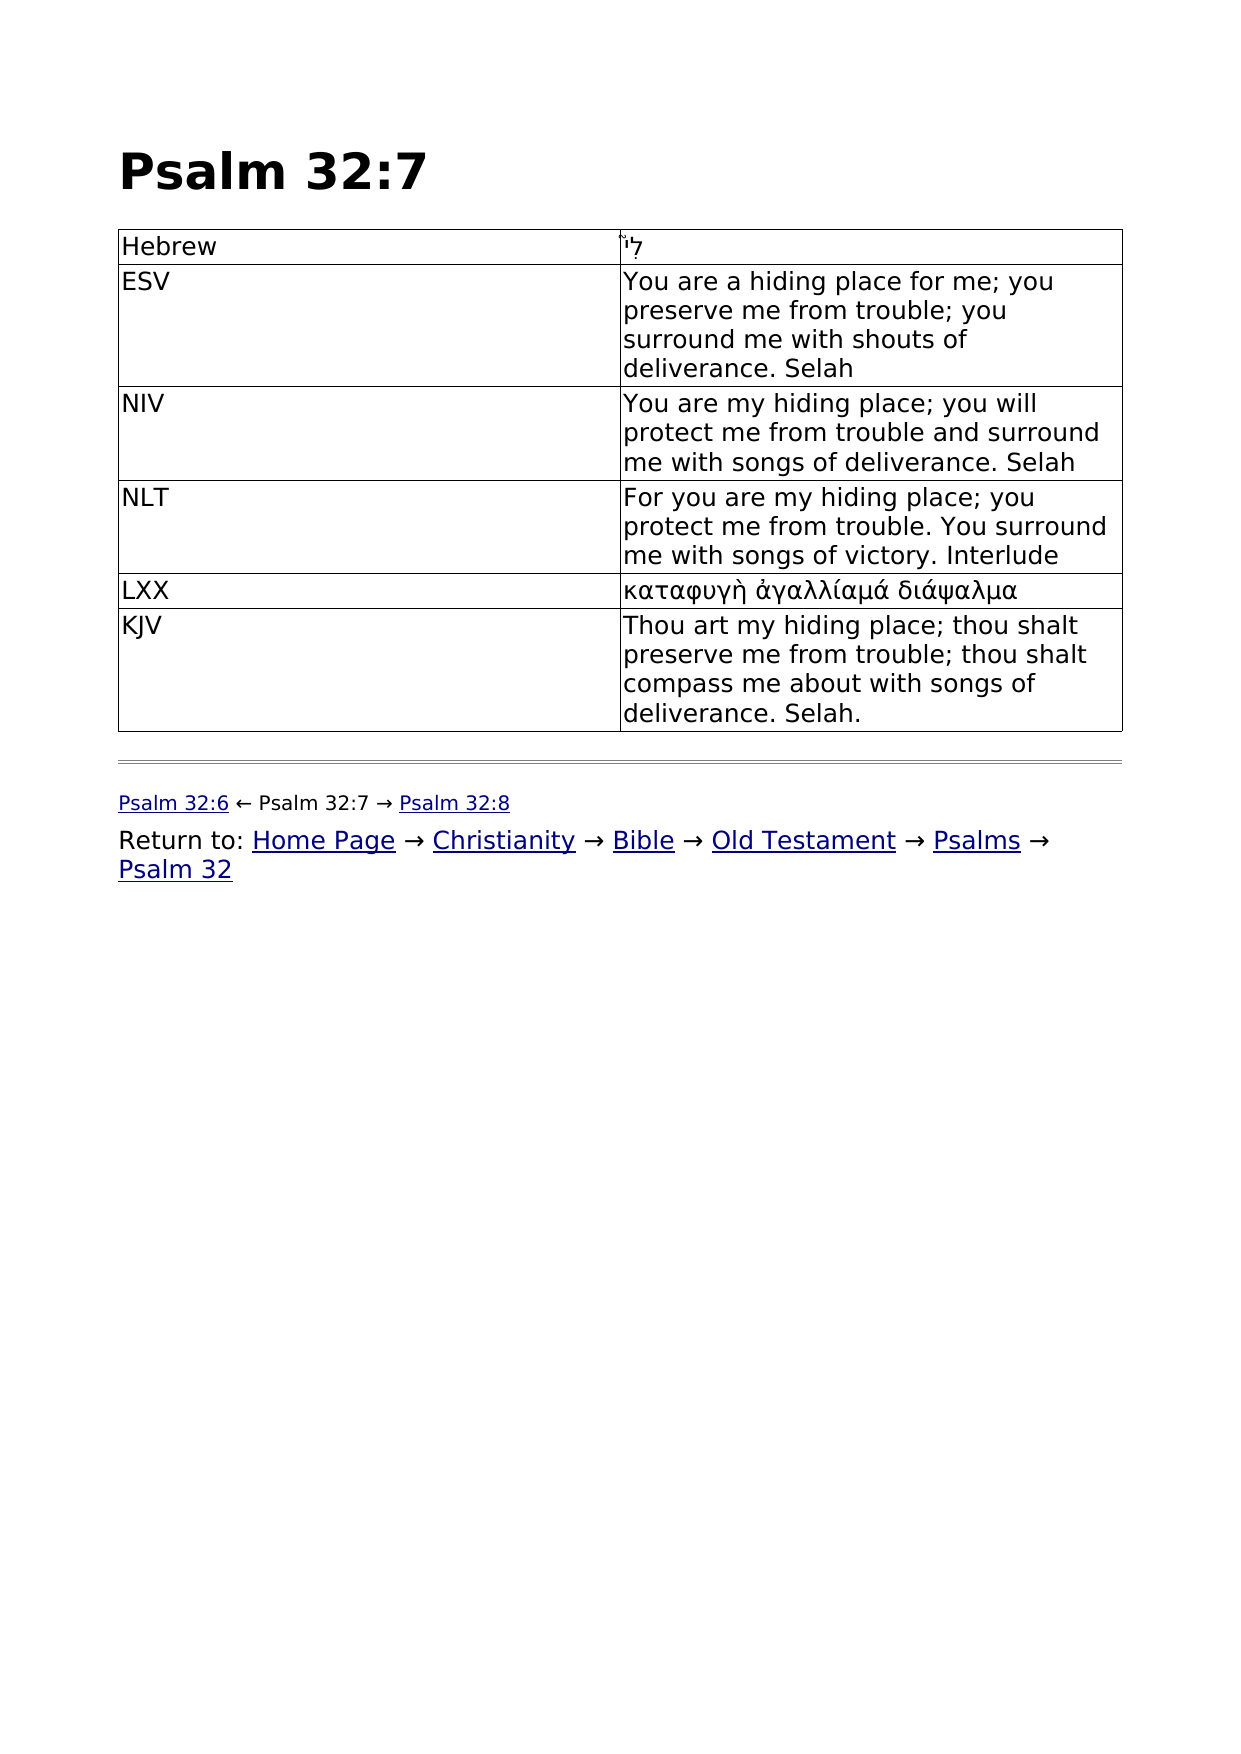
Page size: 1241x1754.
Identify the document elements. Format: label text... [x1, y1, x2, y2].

table_cell You are a hiding place for me; you preserve me from trouble; you surround me with shouts of deliverance. Selah [621, 265, 1122, 386]
table_cell NLT [119, 481, 620, 573]
table_cell Thou art my hiding place; thou shalt preserve me from trouble; thou shalt compass me about with songs of deliverance. Selah. [621, 609, 1122, 731]
text Psalm 32:6 ← Psalm 32:7 → Psalm 32:8 [118, 792, 1122, 826]
table_cell You are my hiding place; you will protect me from trouble and surround me with songs of deliverance. Selah [621, 387, 1122, 480]
table_cell For you are my hiding place; you protect me from trouble. You surround me with songs of victory. Interlude [621, 481, 1122, 573]
table_cell LXX [119, 574, 620, 608]
table_cell καταφυγὴ ἀγαλλίαμά διάψαλμα [621, 574, 1122, 608]
table_cell KJV [119, 609, 620, 731]
text Return to: Home Page → Christianity → Bible → Old Testament → Psalms → Psalm 32 [118, 826, 1122, 884]
table_header לִי֮ [621, 230, 1122, 264]
table_cell ESV [119, 265, 620, 386]
subtitle Psalm 32:7 [118, 143, 1122, 201]
table_header Hebrew [119, 230, 620, 264]
table_cell NIV [119, 387, 620, 480]
